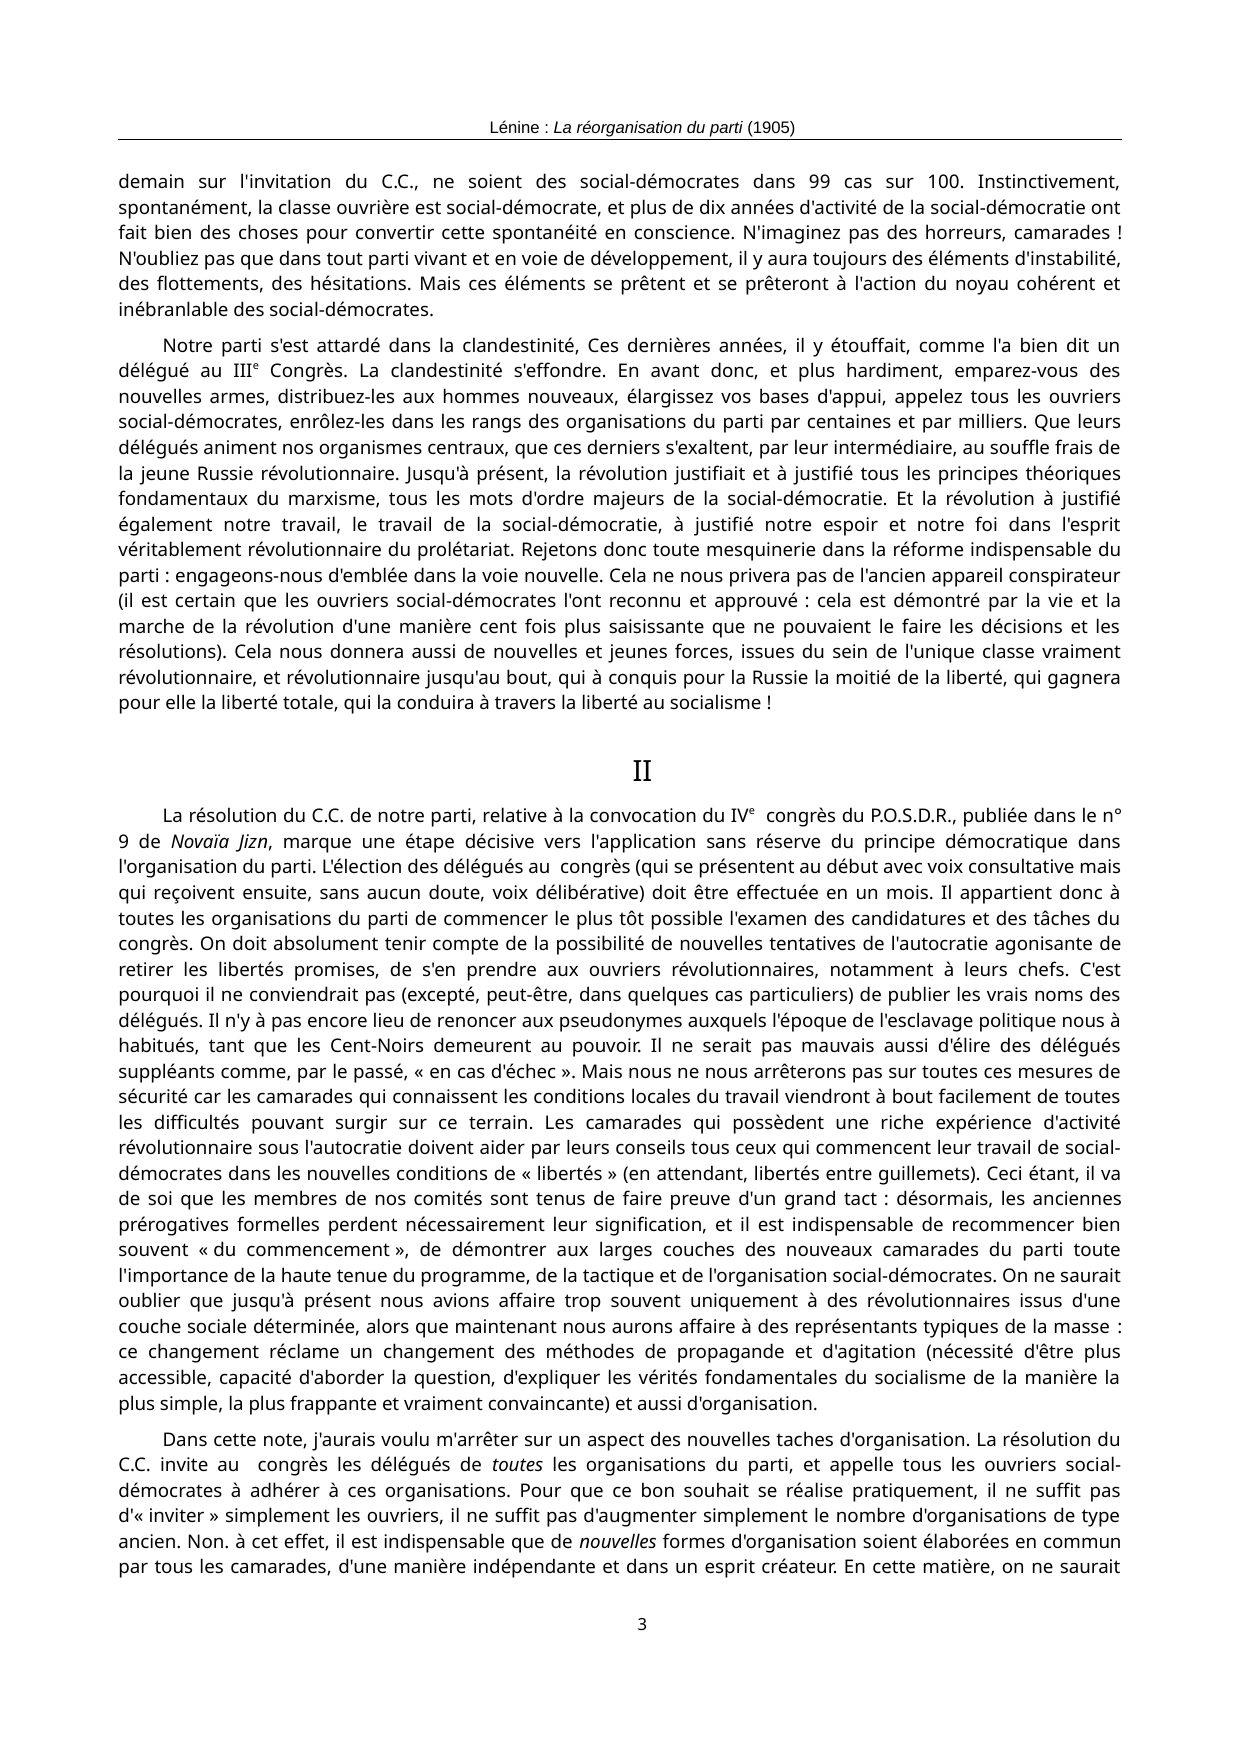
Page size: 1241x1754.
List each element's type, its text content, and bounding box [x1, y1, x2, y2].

subtitle II [118, 751, 1122, 790]
text La résolution du C.C. de notre parti, relative à la convoca­tion du IVe congrès du P.O.S.D.R., publiée dans le n° 9 de Novaïa Jizn, marque une étape décisive vers l'application sans réserve du principe démocratique dans l'organisation du parti. L'élection des délégués au congrès (qui se présentent au début avec voix consultative mais qui reçoivent ensuite, sans aucun doute, voix délibérative) doit être effectuée en un mois. Il appartient donc à toutes les organisations du parti de commencer le plus tôt possible l'examen des candidatures et des tâches du congrès. On doit absolument tenir compte de la possibilité de nouvelles tentatives de l'autocratie agonisante de retirer les libertés promises, de s'en prendre aux ouvriers révolutionnaires, notamment à leurs chefs. C'est pourquoi il ne conviendrait pas (excepté, peut-être, dans quelques cas particuliers) de publier les vrais noms des délégués. Il n'y à pas encore lieu de renoncer aux pseudonymes auxquels l'époque de l'esclavage politique nous à habitués, tant que les Cent-Noirs demeurent au pouvoir. Il ne serait pas mauvais aussi d'élire des délégués suppléants comme, par le passé, « en cas d'échec ». Mais nous ne nous arrêterons pas sur toutes ces mesures de sécurité car les camarades qui connaissent les conditions locales du travail viendront à bout facilement de toutes les difficultés pouvant surgir sur ce terrain. Les camarades qui possèdent une riche expérience d'activité révolutionnaire sous l'autocratie doivent aider par leurs conseils tous ceux qui commencent leur travail de social-démocrates dans les nouvelles conditions de « libertés » (en attendant, libertés entre guillemets). Ceci étant, il va de soi que les membres de nos comités sont tenus de faire preuve d'un grand tact : désormais, les anciennes prérogatives formelles perdent nécessairement leur signification, et il est indispensable de recommencer bien souvent « du commencement », de démontrer aux larges couches des nouveaux camarades du parti toute l'importance de la haute tenue du programme, de la tactique et de l'organisation social-démocrates. On ne saurait oublier que jusqu'à présent nous avions affaire trop souvent uniquement à des révolutionnaires issus d'une couche sociale déterminée, alors que maintenant nous aurons affaire à des représentants typiques de la masse : ce changement réclame un changement des méthodes de propagande et d'agitation (nécessité d'être plus accessible, capacité d'aborder la question, d'expliquer les vérités fondamentales du socialisme de la manière la plus sim­ple, la plus frappante et vraiment convaincante) et aussi d'organisation. [118, 803, 1122, 1415]
text demain sur l'invitation du C.C., ne soient des social-démocrates dans 99 cas sur 100. Instinctivement, spontanément, la classe ouvrière est social-démocrate, et plus de dix années d'activité de la social-démocratie ont fait bien des choses pour convertir cette spontanéité en conscience. N'imaginez pas des horreurs, camarades ! N'oubliez pas que dans tout parti vivant et en voie de développement, il y aura toujours des éléments d'instabilité, des flottements, des hésitations. Mais ces éléments se prêtent et se prêteront à l'action du noyau cohérent et inébranlable des social-démocrates. [118, 168, 1122, 322]
text Dans cette note, j'aurais voulu m'arrêter sur un aspect des nouvelles taches d'organisation. La résolution du C.C. invite au congrès les délégués de toutes les organisations du parti, et appelle tous les ouvriers social-démocrates à adhérer à ces or­ganisations. Pour que ce bon souhait se réalise pratiquement, il ne suffit pas d'« inviter » simplement les ouvriers, il ne suffit pas d'augmenter simplement le nombre d'organisations de type ancien. Non. à cet effet, il est indispensable que de nouvelles formes d'organisation soient élaborées en commun par tous les camarades, d'une manière indépendante et dans un esprit créateur. En cette matière, on ne saurait [118, 1426, 1122, 1579]
text Notre parti s'est attardé dans la clandestinité, Ces dernières années, il y étouffait, comme l'a bien dit un délégué au IIIe Con­grès. La clandestinité s'effondre. En avant donc, et plus hardiment, emparez-vous des nouvelles armes, distribuez-les aux hommes nouveaux, élargissez vos bases d'appui, appelez tous les ouvriers social-démocrates, enrôlez-les dans les rangs des organisations du parti par centaines et par milliers. Que leurs délégués animent nos organismes centraux, que ces derniers s'exaltent, par leur intermédiaire, au souffle frais de la jeune Russie révolutionnaire. Jusqu'à présent, la révolution justifiait et à justifié tous les principes théoriques fondamentaux du marxisme, tous les mots d'ordre majeurs de la social-démocratie. Et la révolution à justifié également notre travail, le travail de la social-démocratie, à justifié notre espoir et notre foi dans l'esprit véritablement révolutionnaire du prolétariat. Rejetons donc toute mesquinerie dans la réforme indispensable du parti : engageons-nous d'emblée dans la voie nouvelle. Cela ne nous privera pas de l'ancien appareil conspirateur (il est certain que les ouvriers social-démocrates l'ont reconnu et approuvé : cela est démontré par la vie et la marche de la révolution d'une manière cent fois plus saisissante que ne pouvaient le faire les décisions et les résolutions). Cela nous donnera aussi de nou­velles et jeunes forces, issues du sein de l'unique classe vraiment révolutionnaire, et révolutionnaire jusqu'au bout, qui à conquis pour la Russie la moitié de la liberté, qui gagnera pour elle la liberté totale, qui la conduira à travers la liberté au socialisme ! [118, 332, 1122, 715]
